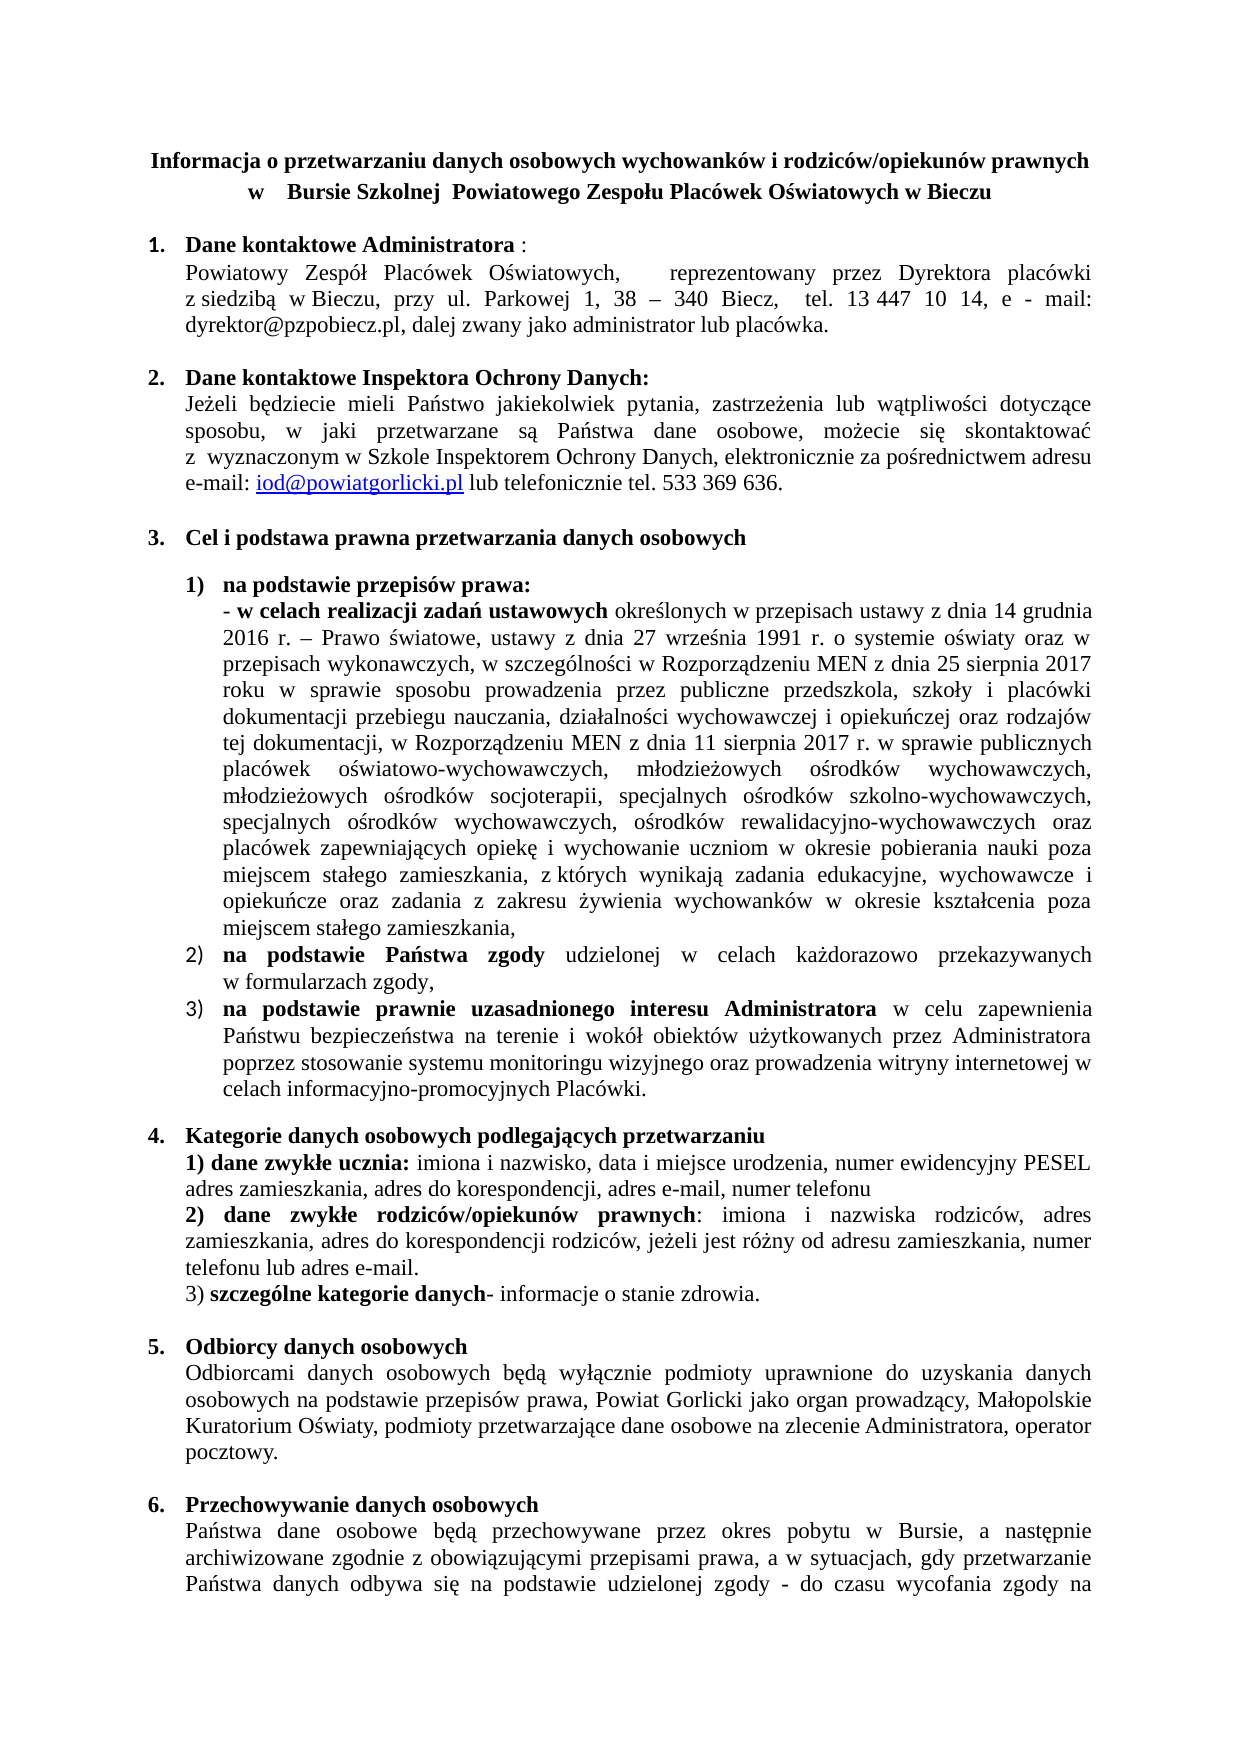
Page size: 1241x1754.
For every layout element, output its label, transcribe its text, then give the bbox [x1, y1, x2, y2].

text 1) dane zwykłe ucznia: imiona i nazwisko, data i miejsce urodzenia, numer ewidencyjny PESEL adres zamieszkania, adres do korespondencji, adres e-mail, numer telefonu [185, 1148, 1093, 1201]
text 2) dane zwykłe rodziców/opiekunów prawnych: imiona i nazwiska rodziców, adres zamieszkania, adres do korespondencji rodziców, jeżeli jest różny od adresu zamieszkania, numer telefonu lub adres e-mail. [185, 1201, 1093, 1280]
text Informacja o przetwarzaniu danych osobowych wychowanków i rodziców/opiekunów prawnych [148, 148, 1093, 174]
list Jeżeli będziecie mieli Państwo jakiekolwiek pytania, zastrzeżenia lub wątpliwości dotyczące sposobu, w jaki przetwarzane są Państwa dane osobowe, możecie się skontaktować z wyznaczonym w Szkole Inspektorem Ochrony Danych, elektronicznie za pośrednictwem adresu e-mail: iod@powiatgorlicki.pl lub telefonicznie tel. 533 369 636. [185, 390, 1093, 496]
list Dane kontaktowe Inspektora Ochrony Danych: [148, 364, 1093, 390]
list na podstawie Państwa zgody udzielonej w celach każdorazowo przekazywanych w formularzach zgody, [185, 940, 1093, 994]
text 3) szczególne kategorie danych- informacje o stanie zdrowia. [185, 1280, 1093, 1307]
list Cel i podstawa prawna przetwarzania danych osobowych [148, 524, 1093, 550]
text Odbiorcami danych osobowych będą wyłącznie podmioty uprawnione do uzyskania danych osobowych na podstawie przepisów prawa, Powiat Gorlicki jako organ prowadzący, Małopolskie Kuratorium Oświaty, podmioty przetwarzające dane osobowe na zlecenie Administratora, operator pocztowy. [185, 1359, 1093, 1465]
list Powiatowy Zespół Placówek Oświatowych, reprezentowany przez Dyrektora placówki z siedzibą w Bieczu, przy ul. Parkowej 1, 38 – 340 Biecz, tel. 13 447 10 14, e - mail: dyrektor@pzpobiecz.pl, dalej zwany jako administrator lub placówka. [185, 258, 1093, 338]
list Odbiorcy danych osobowych [148, 1333, 1093, 1359]
list na podstawie przepisów prawa: [185, 571, 1093, 597]
text Państwa dane osobowe będą przechowywane przez okres pobytu w Bursie, a następnie archiwizowane zgodnie z obowiązującymi przepisami prawa, a w sytuacjach, gdy przetwarzanie Państwa danych odbywa się na podstawie udzielonej zgody - do czasu wycofania zgody na [185, 1517, 1093, 1597]
text w Bursie Szkolnej Powiatowego Zespołu Placówek Oświatowych w Bieczu [148, 178, 1093, 204]
list Dane kontaktowe Administratora : [148, 231, 1093, 258]
list Kategorie danych osobowych podlegających przetwarzaniu [148, 1122, 1093, 1148]
list na podstawie prawnie uzasadnionego interesu Administratora w celu zapewnienia Państwu bezpieczeństwa na terenie i wokół obiektów użytkowanych przez Administratora poprzez stosowanie systemu monitoringu wizyjnego oraz prowadzenia witryny internetowej w celach informacyjno-promocyjnych Placówki. [185, 994, 1093, 1101]
text - w celach realizacji zadań ustawowych określonych w przepisach ustawy z dnia 14 grudnia 2016 r. – Prawo światowe, ustawy z dnia 27 września 1991 r. o systemie oświaty oraz w przepisach wykonawczych, w szczególności w Rozporządzeniu MEN z dnia 25 sierpnia 2017 roku w sprawie sposobu prowadzenia przez publiczne przedszkola, szkoły i placówki dokumentacji przebiegu nauczania, działalności wychowawczej i opiekuńczej oraz rodzajów tej dokumentacji, w Rozporządzeniu MEN z dnia 11 sierpnia 2017 r. w sprawie publicznych placówek oświatowo-wychowawczych, młodzieżowych ośrodków wychowawczych, młodzieżowych ośrodków socjoterapii, specjalnych ośrodków szkolno-wychowawczych, specjalnych ośrodków wychowawczych, ośrodków rewalidacyjno-wychowawczych oraz placówek zapewniających opiekę i wychowanie uczniom w okresie pobierania nauki poza miejscem stałego zamieszkania, z których wynikają zadania edukacyjne, wychowawcze i opiekuńcze oraz zadania z zakresu żywienia wychowanków w okresie kształcenia poza miejscem stałego zamieszkania, [223, 597, 1093, 940]
list Przechowywanie danych osobowych [148, 1491, 1093, 1517]
